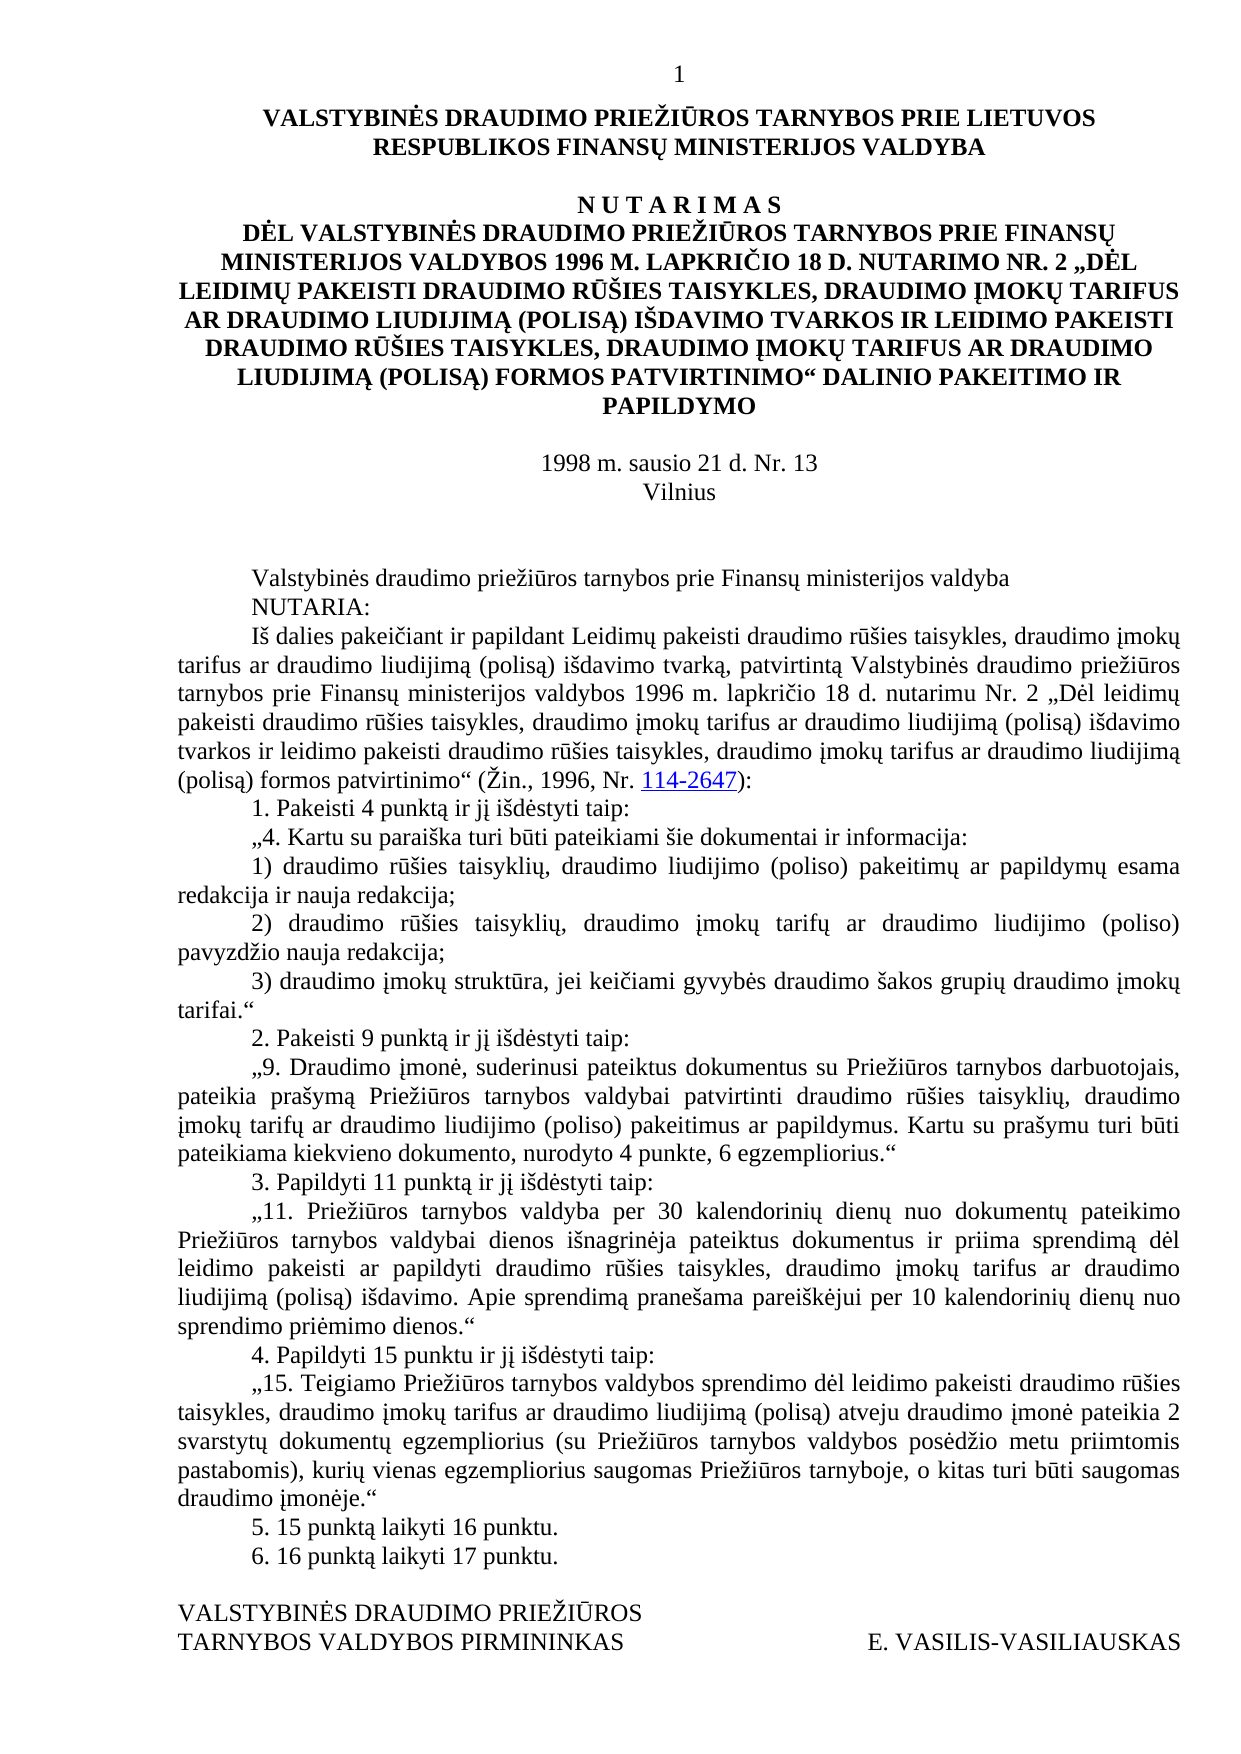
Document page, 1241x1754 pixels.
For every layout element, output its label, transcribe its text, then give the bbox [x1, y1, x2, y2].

text N U T A R I M A S [177, 190, 1181, 218]
text 3) draudimo įmokų struktūra, jei keičiami gyvybės draudimo šakos grupių draudimo įmokų tarifai.“ [177, 966, 1181, 1023]
text 2) draudimo rūšies taisyklių, draudimo įmokų tarifų ar draudimo liudijimo (poliso) pavyzdžio nauja redakcija; [177, 908, 1181, 966]
text 4. Papildyti 15 punktu ir jį išdėstyti taip: [177, 1340, 1181, 1368]
text 1998 m. sausio 21 d. Nr. 13 [177, 448, 1181, 477]
text 3. Papildyti 11 punktą ir jį išdėstyti taip: [177, 1167, 1181, 1196]
text 1) draudimo rūšies taisyklių, draudimo liudijimo (poliso) pakeitimų ar papildymų esama redakcija ir nauja redakcija; [177, 851, 1181, 908]
text Valstybinės draudimo priežiūros tarnybos prie Finansų ministerijos valdyba [177, 563, 1181, 592]
text „4. Kartu su paraiška turi būti pateikiami šie dokumentai ir informacija: [177, 822, 1181, 851]
text 1. Pakeisti 4 punktą ir jį išdėstyti taip: [177, 793, 1181, 822]
text „9. Draudimo įmonė, suderinusi pateiktus dokumentus su Priežiūros tarnybos darbuotojais, pateikia prašymą Priežiūros tarnybos valdybai patvirtinti draudimo rūšies taisyklių, draudimo įmokų tarifų ar draudimo liudijimo (poliso) pakeitimus ar papildymus. Kartu su prašymu turi būti pateikiama kiekvieno dokumento, nurodyto 4 punkte, 6 egzempliorius.“ [177, 1052, 1181, 1167]
text VALSTYBINĖS DRAUDIMO PRIEŽIŪROS [177, 1598, 1181, 1627]
text 2. Pakeisti 9 punktą ir jį išdėstyti taip: [177, 1023, 1181, 1052]
text 5. 15 punktą laikyti 16 punktu. [177, 1512, 1181, 1541]
text DĖL VALSTYBINĖS DRAUDIMO PRIEŽIŪROS TARNYBOS PRIE FINANSŲ MINISTERIJOS VALDYBOS 1996 M. LAPKRIČIO 18 D. NUTARIMO NR. 2 „DĖL LEIDIMŲ PAKEISTI DRAUDIMO RŪŠIES TAISYKLES, DRAUDIMO ĮMOKŲ TARIFUS AR DRAUDIMO LIUDIJIMĄ (POLISĄ) IŠDAVIMO TVARKOS IR LEIDIMO PAKEISTI DRAUDIMO RŪŠIES TAISYKLES, DRAUDIMO ĮMOKŲ TARIFUS AR DRAUDIMO LIUDIJIMĄ (POLISĄ) FORMOS PATVIRTINIMO“ DALINIO PAKEITIMO IR PAPILDYMO [177, 218, 1181, 420]
text 6. 16 punktą laikyti 17 punktu. [177, 1541, 1181, 1570]
text VALSTYBINĖS DRAUDIMO PRIEŽIŪROS TARNYBOS PRIE LIETUVOS RESPUBLIKOS FINANSŲ MINISTERIJOS VALDYBA [177, 103, 1181, 161]
text TARNYBOS VALDYBOS PIRMININKAS E. VASILIS-VASILIAUSKAS [177, 1627, 1181, 1656]
text NUTARIA: [177, 592, 1181, 621]
text Vilnius [177, 477, 1181, 506]
text „15. Teigiamo Priežiūros tarnybos valdybos sprendimo dėl leidimo pakeisti draudimo rūšies taisykles, draudimo įmokų tarifus ar draudimo liudijimą (polisą) atveju draudimo įmonė pateikia 2 svarstytų dokumentų egzempliorius (su Priežiūros tarnybos valdybos posėdžio metu priimtomis pastabomis), kurių vienas egzempliorius saugomas Priežiūros tarnyboje, o kitas turi būti saugomas draudimo įmonėje.“ [177, 1368, 1181, 1512]
text Iš dalies pakeičiant ir papildant Leidimų pakeisti draudimo rūšies taisykles, draudimo įmokų tarifus ar draudimo liudijimą (polisą) išdavimo tvarką, patvirtintą Valstybinės draudimo priežiūros tarnybos prie Finansų ministerijos valdybos 1996 m. lapkričio 18 d. nutarimu Nr. 2 „Dėl leidimų pakeisti draudimo rūšies taisykles, draudimo įmokų tarifus ar draudimo liudijimą (polisą) išdavimo tvarkos ir leidimo pakeisti draudimo rūšies taisykles, draudimo įmokų tarifus ar draudimo liudijimą (polisą) formos patvirtinimo“ (Žin., 1996, Nr. 114-2647): [177, 621, 1181, 793]
text „11. Priežiūros tarnybos valdyba per 30 kalendorinių dienų nuo dokumentų pateikimo Priežiūros tarnybos valdybai dienos išnagrinėja pateiktus dokumentus ir priima sprendimą dėl leidimo pakeisti ar papildyti draudimo rūšies taisykles, draudimo įmokų tarifus ar draudimo liudijimą (polisą) išdavimo. Apie sprendimą pranešama pareiškėjui per 10 kalendorinių dienų nuo sprendimo priėmimo dienos.“ [177, 1196, 1181, 1340]
